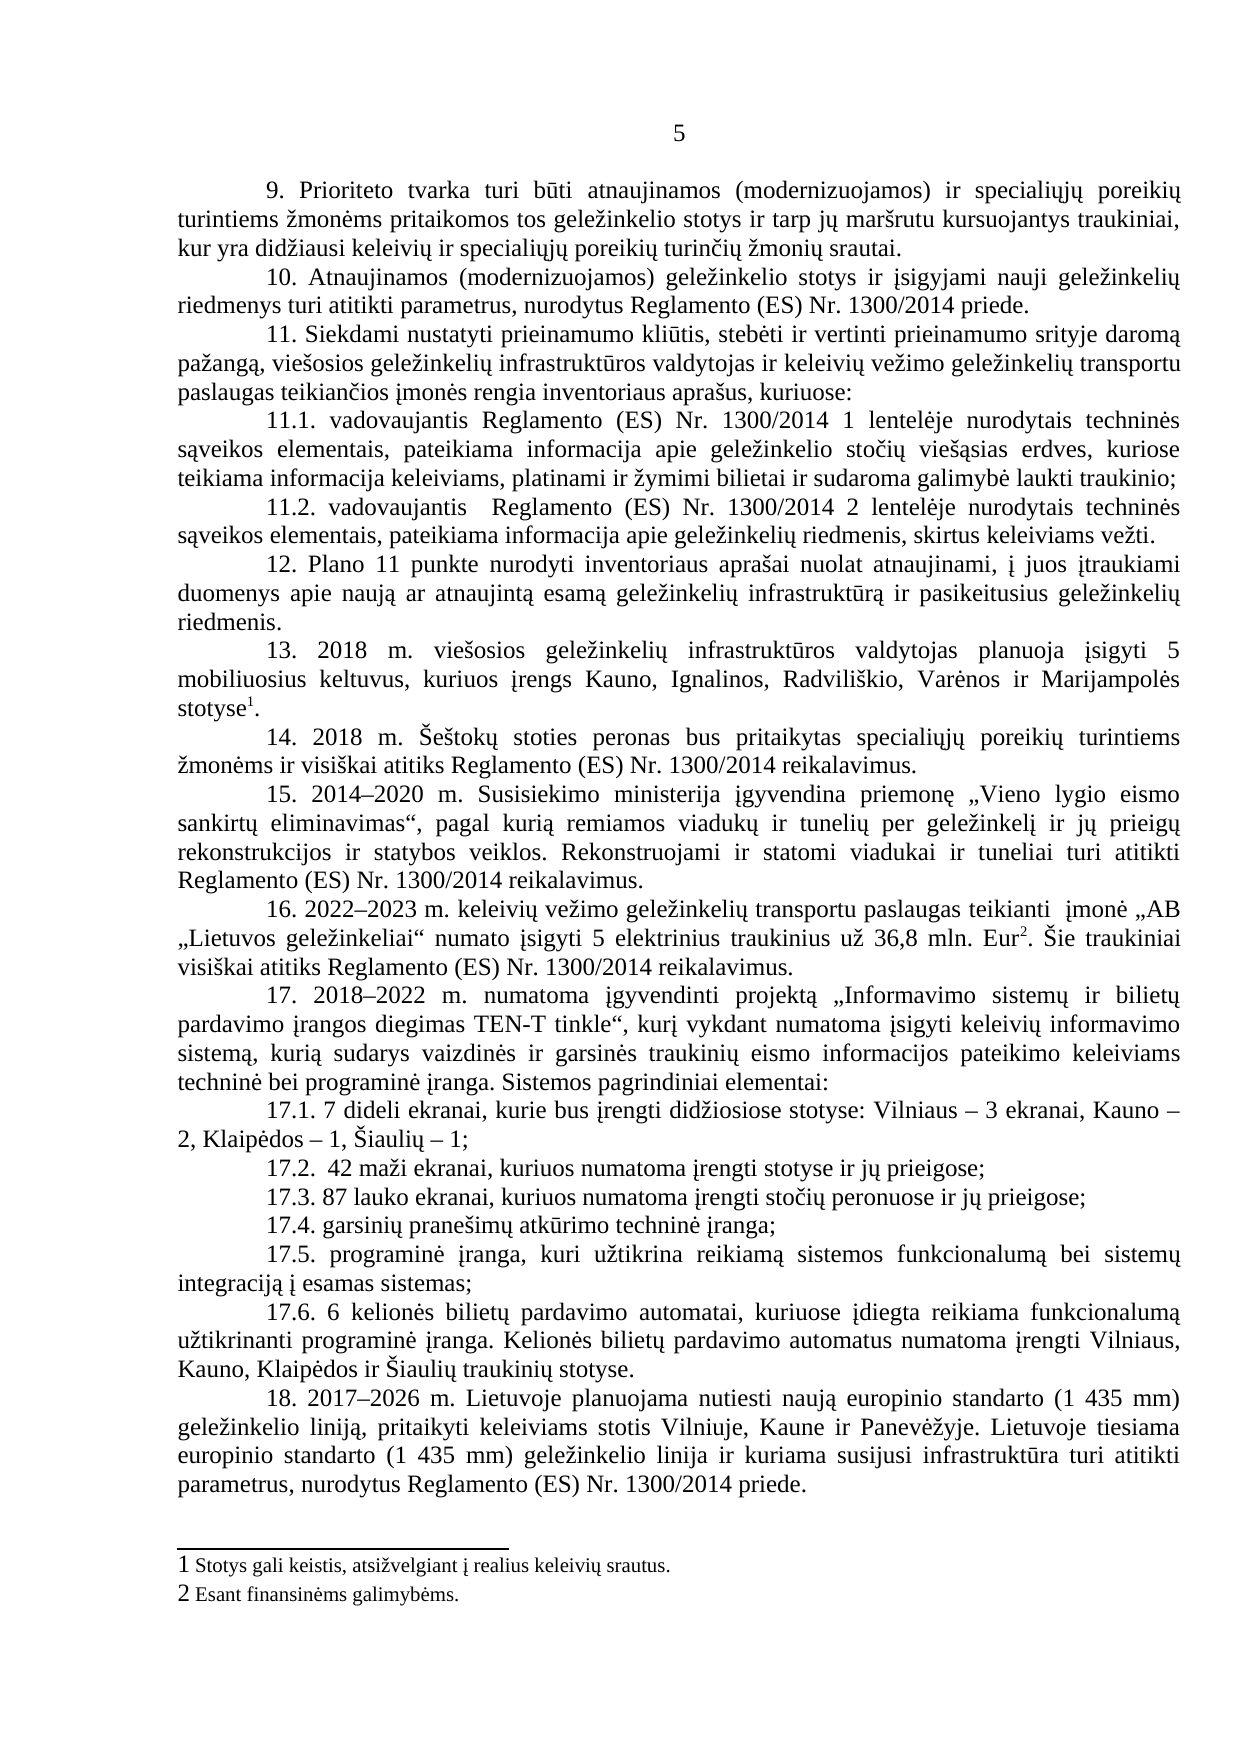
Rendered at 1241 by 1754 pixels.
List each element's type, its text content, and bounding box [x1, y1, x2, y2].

text Esant finansinėms galimybėms. [177, 1578, 1181, 1606]
text 13. 2018 m. viešosios geležinkelių infrastruktūros valdytojas planuoja įsigyti 5 mobiliuosius keltuvus, kuriuos įrengs Kauno, Ignalinos, Radviliškio, Varėnos ir Marijampolės stotyse. [177, 636, 1181, 722]
text 11.2. vadovaujantis Reglamento (ES) Nr. 1300/2014 2 lentelėje nurodytais techninės sąveikos elementais, pateikiama informacija apie geležinkelių riedmenis, skirtus keleiviams vežti. [177, 492, 1181, 549]
text 17.1. 7 dideli ekranai, kurie bus įrengti didžiosiose stotyse: Vilniaus – 3 ekranai, Kauno – 2, Klaipėdos – 1, Šiaulių – 1; [177, 1096, 1181, 1153]
text 18. 2017–2026 m. Lietuvoje planuojama nutiesti naują europinio standarto (1 435 mm) geležinkelio liniją, pritaikyti keleiviams stotis Vilniuje, Kaune ir Panevėžyje. Lietuvoje tiesiama europinio standarto (1 435 mm) geležinkelio linija ir kuriama susijusi infrastruktūra turi atitikti parametrus, nurodytus Reglamento (ES) Nr. 1300/2014 priede. [177, 1383, 1181, 1498]
text 12. Plano 11 punkte nurodyti inventoriaus aprašai nuolat atnaujinami, į juos įtraukiami duomenys apie naują ar atnaujintą esamą geležinkelių infrastruktūrą ir pasikeitusius geležinkelių riedmenis. [177, 549, 1181, 636]
text 9. Prioriteto tvarka turi būti atnaujinamos (modernizuojamos) ir specialiųjų poreikių turintiems žmonėms pritaikomos tos geležinkelio stotys ir tarp jų maršrutu kursuojantys traukiniai, kur yra didžiausi keleivių ir specialiųjų poreikių turinčių žmonių srautai. [177, 176, 1181, 262]
text 17. 2018–2022 m. numatoma įgyvendinti projektą „Informavimo sistemų ir bilietų pardavimo įrangos diegimas TEN-T tinkle“, kurį vykdant numatoma įsigyti keleivių informavimo sistemą, kurią sudarys vaizdinės ir garsinės traukinių eismo informacijos pateikimo keleiviams techninė bei programinė įranga. Sistemos pagrindiniai elementai: [177, 981, 1181, 1096]
text 11. Siekdami nustatyti prieinamumo kliūtis, stebėti ir vertinti prieinamumo srityje daromą pažangą, viešosios geležinkelių infrastruktūros valdytojas ir keleivių vežimo geležinkelių transportu paslaugas teikiančios įmonės rengia inventoriaus aprašus, kuriuose: [177, 319, 1181, 406]
text Stotys gali keistis, atsižvelgiant į realius keleivių srautus. [177, 1549, 1181, 1578]
text 11.1. vadovaujantis Reglamento (ES) Nr. 1300/2014 1 lentelėje nurodytais techninės sąveikos elementais, pateikiama informacija apie geležinkelio stočių viešąsias erdves, kuriose teikiama informacija keleiviams, platinami ir žymimi bilietai ir sudaroma galimybė laukti traukinio; [177, 406, 1181, 492]
text 17.2. 42 maži ekranai, kuriuos numatoma įrengti stotyse ir jų prieigose; [177, 1153, 1181, 1182]
text 16. 2022–2023 m. keleivių vežimo geležinkelių transportu paslaugas teikianti įmonė „AB „Lietuvos geležinkeliai“ numato įsigyti 5 elektrinius traukinius už 36,8 mln. Eur. Šie traukiniai visiškai atitiks Reglamento (ES) Nr. 1300/2014 reikalavimus. [177, 894, 1181, 981]
text 15. 2014–2020 m. Susisiekimo ministerija įgyvendina priemonę „Vieno lygio eismo sankirtų eliminavimas“, pagal kurią remiamos viadukų ir tunelių per geležinkelį ir jų prieigų rekonstrukcijos ir statybos veiklos. Rekonstruojami ir statomi viadukai ir tuneliai turi atitikti Reglamento (ES) Nr. 1300/2014 reikalavimus. [177, 779, 1181, 894]
text 10. Atnaujinamos (modernizuojamos) geležinkelio stotys ir įsigyjami nauji geležinkelių riedmenys turi atitikti parametrus, nurodytus Reglamento (ES) Nr. 1300/2014 priede. [177, 262, 1181, 319]
text 17.3. 87 lauko ekranai, kuriuos numatoma įrengti stočių peronuose ir jų prieigose; [177, 1182, 1181, 1211]
text 17.6. 6 kelionės bilietų pardavimo automatai, kuriuose įdiegta reikiama funkcionalumą užtikrinanti programinė įranga. Kelionės bilietų pardavimo automatus numatoma įrengti Vilniaus, Kauno, Klaipėdos ir Šiaulių traukinių stotyse. [177, 1297, 1181, 1383]
text 14. 2018 m. Šeštokų stoties peronas bus pritaikytas specialiųjų poreikių turintiems žmonėms ir visiškai atitiks Reglamento (ES) Nr. 1300/2014 reikalavimus. [177, 722, 1181, 779]
text 17.4. garsinių pranešimų atkūrimo techninė įranga; [177, 1211, 1181, 1239]
text 17.5. programinė įranga, kuri užtikrina reikiamą sistemos funkcionalumą bei sistemų integraciją į esamas sistemas; [177, 1239, 1181, 1297]
